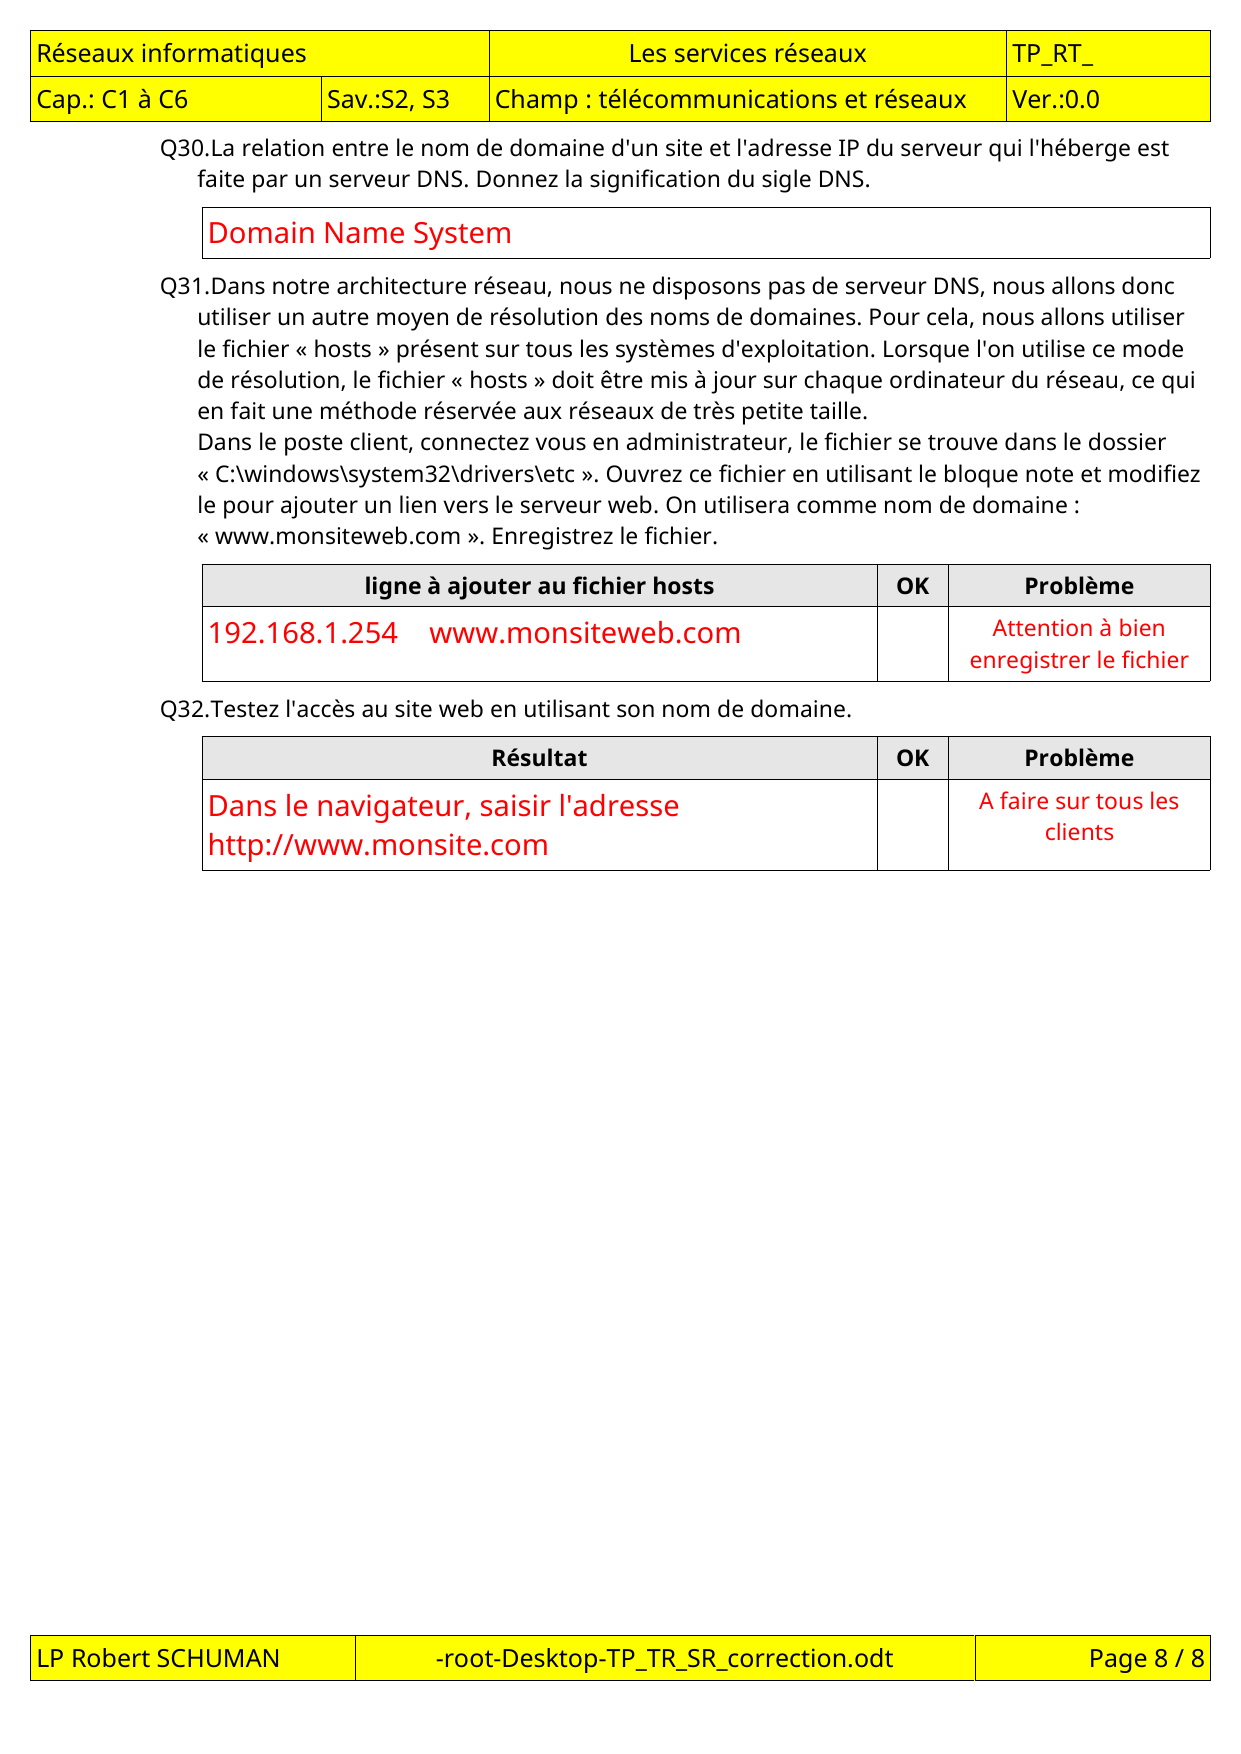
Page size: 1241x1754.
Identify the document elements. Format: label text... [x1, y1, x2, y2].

table_cell Dans le navigateur, saisir l'adresse http://www.monsite.com [203, 780, 877, 870]
table_header Résultat [203, 737, 877, 779]
table_cell A faire sur tous les clients [949, 780, 1210, 870]
table_header OK [878, 565, 948, 606]
list Dans notre architecture réseau, nous ne disposons pas de serveur DNS, nous allons donc utiliser un autre moyen de résolution des noms de domaines. Pour cela, nous allons utiliser le fichier « hosts » présent sur tous les systèmes d'exploitation. Lorsque l'on utilise ce mode de résolution, le fichier « hosts » doit être mis à jour sur chaque ordinateur du réseau, ce qui en fait une méthode réservée aux réseaux de très petite taille. Dans le poste client, connectez vous en administrateur, le fichier se trouve dans le dossier « C:\windows\system32\drivers\etc ». Ouvrez ce fichier en utilisant le bloque note et modifiez le pour ajouter un lien vers le serveur web. On utilisera comme nom de domaine : « www.monsiteweb.com ». Enregistrez le fichier. [159, 270, 1210, 551]
list Testez l'accès au site web en utilisant son nom de domaine. [159, 692, 1210, 724]
table_header OK [878, 737, 948, 779]
table_header Domain Name System [203, 208, 1210, 258]
table_header Problème [949, 737, 1210, 779]
list La relation entre le nom de domaine d'un site et l'adresse IP du serveur qui l'héberge est faite par un serveur DNS. Donnez la signification du sigle DNS. [159, 132, 1210, 194]
table_header Problème [949, 565, 1210, 606]
table_cell [878, 780, 948, 870]
table_header ligne à ajouter au fichier hosts [203, 565, 877, 606]
table_cell [878, 607, 948, 681]
table_cell 192.168.1.254 www.monsiteweb.com [203, 607, 877, 681]
table_cell Attention à bien enregistrer le fichier [949, 607, 1210, 681]
